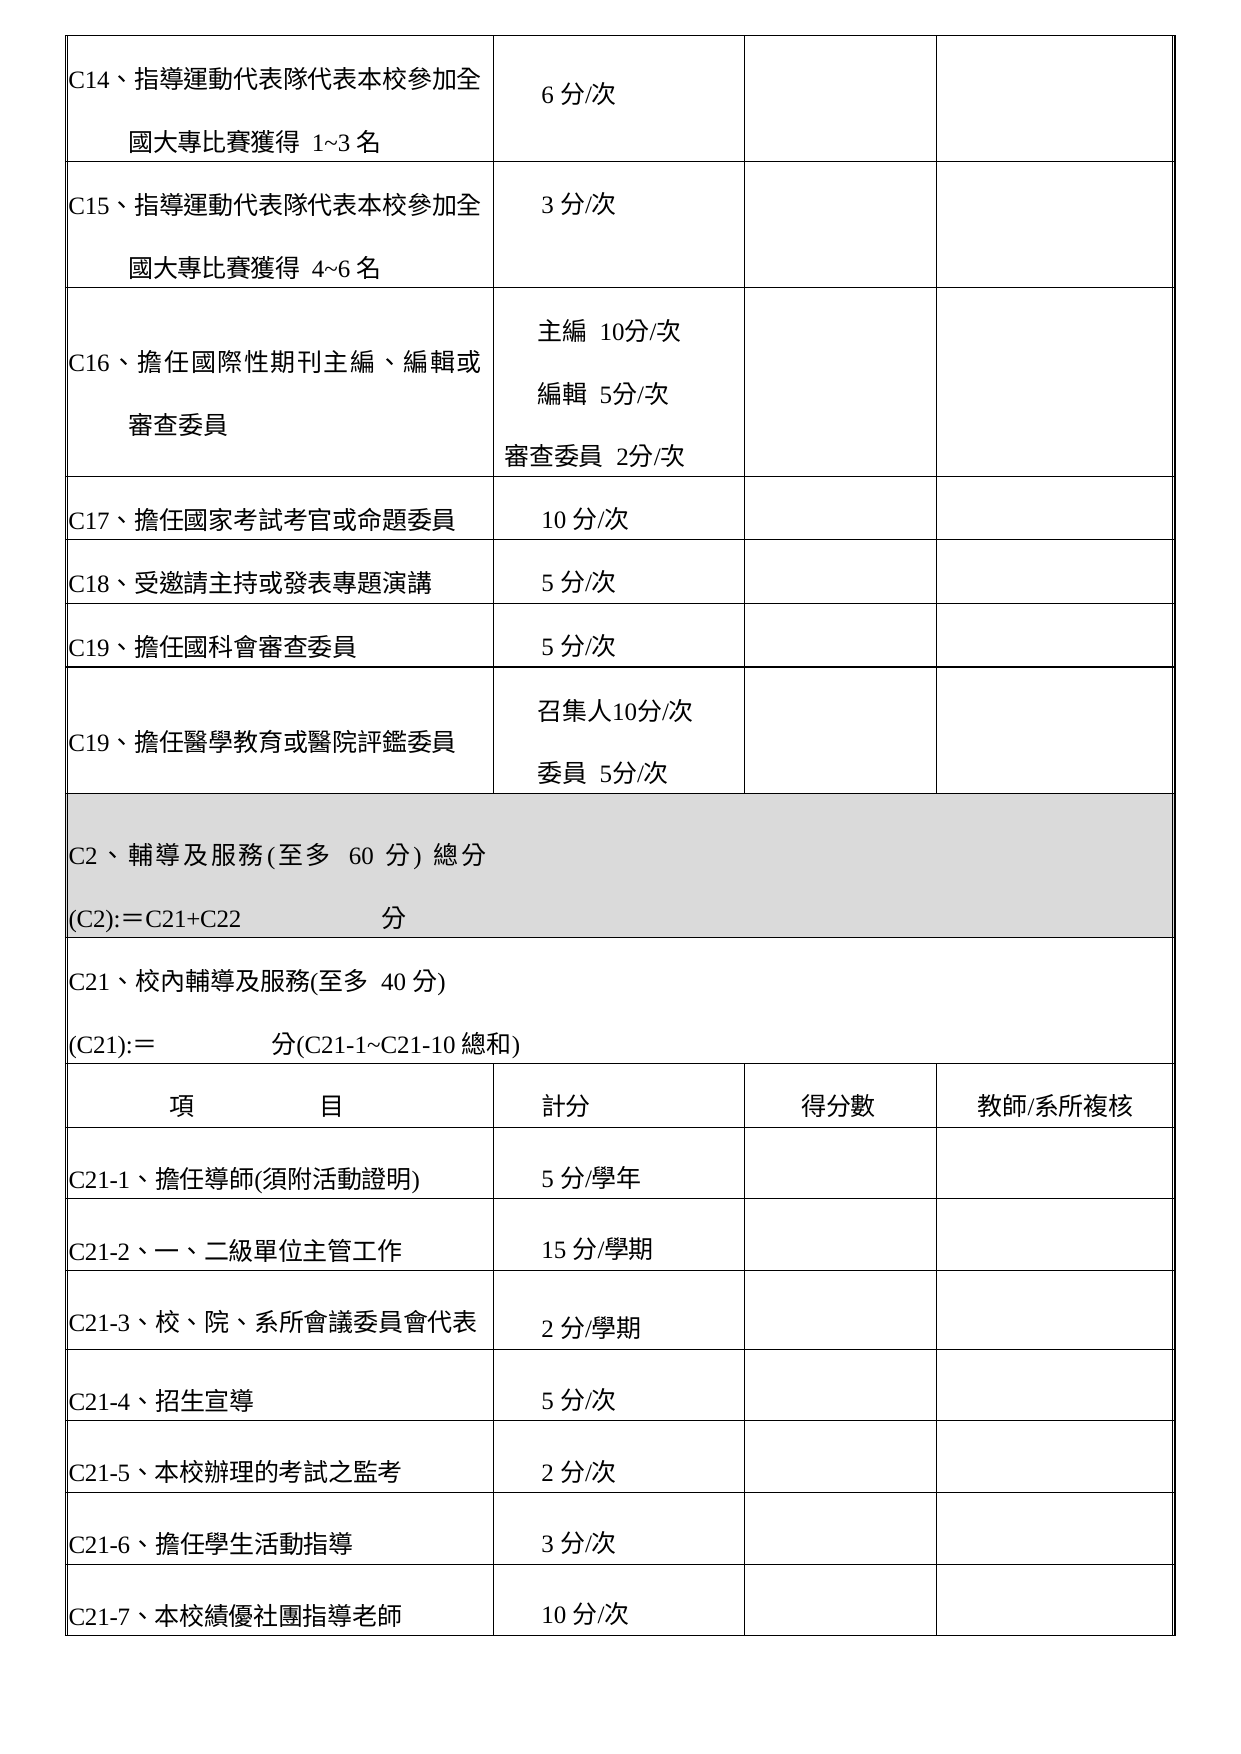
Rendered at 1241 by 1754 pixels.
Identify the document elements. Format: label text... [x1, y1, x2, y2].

table_cell [745, 1199, 936, 1270]
table_cell 計分 [494, 1064, 744, 1127]
table_cell [937, 1199, 1172, 1270]
table_cell [937, 288, 1172, 476]
table_cell C17、擔任國家考試考官或命題委員 [68, 477, 493, 539]
table_cell 3 分/次 [494, 162, 744, 287]
table_cell 主編 10分/次 編輯 5分/次 審查委員 2分/次 [494, 288, 744, 476]
table_cell 得分數 [745, 1064, 936, 1127]
table_cell [937, 162, 1172, 287]
table_cell 項 目 [68, 1064, 493, 1127]
table_cell 10 分/次 [494, 477, 744, 539]
table_cell [937, 1565, 1172, 1635]
table_cell 15 分/學期 [494, 1199, 744, 1270]
table_cell C19、擔任國科會審查委員 [68, 604, 493, 666]
table_cell 5 分/次 [494, 1350, 744, 1420]
table_cell [937, 1128, 1172, 1198]
table_cell 5 分/次 [494, 540, 744, 603]
table_cell [745, 477, 936, 539]
table_cell 3 分/次 [494, 1493, 744, 1564]
table_cell [745, 540, 936, 603]
table_cell [745, 162, 936, 287]
table_cell [937, 36, 1172, 161]
table_cell C21-2、一、二級單位主管工作 [68, 1199, 493, 1270]
table_cell C21-4、招生宣導 [68, 1350, 493, 1420]
table_cell [745, 1271, 936, 1349]
table_cell C21-7、本校績優社團指導老師 [68, 1565, 493, 1635]
table_cell 5 分/學年 [494, 1128, 744, 1198]
table_cell C19、擔任醫學教育或醫院評鑑委員 [68, 668, 493, 793]
table_cell C21、校內輔導及服務(至多 40 分) (C21):＝ 分(C21-1~C21-10 總和) [68, 938, 1172, 1063]
table_cell [937, 1421, 1172, 1492]
table_cell [745, 1565, 936, 1635]
table_cell [937, 604, 1172, 666]
table_cell [745, 1350, 936, 1420]
table_cell 6 分/次 [494, 36, 744, 161]
table_cell C18、受邀請主持或發表專題演講 [68, 540, 493, 603]
table_cell 召集人10分/次 委員 5分/次 [494, 668, 744, 793]
table_cell 10 分/次 [494, 1565, 744, 1635]
table_cell C21-5、本校辦理的考試之監考 [68, 1421, 493, 1492]
table_cell 2 分/次 [494, 1421, 744, 1492]
table_cell [745, 1128, 936, 1198]
table_cell C2、輔導及服務(至多 60 分) 總分(C2):＝C21+C22 分 [68, 794, 1172, 937]
table_cell [745, 604, 936, 666]
table_cell C21-6、擔任學生活動指導 [68, 1493, 493, 1564]
table_cell C14、指導運動代表隊代表本校參加全國大專比賽獲得 1~3 名 [68, 36, 493, 161]
table_cell C16、擔任國際性期刊主編、編輯或審查委員 [68, 288, 493, 476]
table_cell [745, 1493, 936, 1564]
table_cell [745, 1421, 936, 1492]
table_cell C21-3、校、院、系所會議委員會代表 [68, 1271, 493, 1349]
table_cell [745, 288, 936, 476]
table_cell 教師/系所複核 [937, 1064, 1172, 1127]
table_cell C15、指導運動代表隊代表本校參加全國大專比賽獲得 4~6 名 [68, 162, 493, 287]
table_cell [937, 1271, 1172, 1349]
table_cell [745, 668, 936, 793]
table_cell [937, 477, 1172, 539]
table_cell C21-1、擔任導師(須附活動證明) [68, 1128, 493, 1198]
table_cell [937, 1493, 1172, 1564]
table_cell [937, 668, 1172, 793]
table_cell [745, 36, 936, 161]
table_cell [937, 540, 1172, 603]
table_cell 2 分/學期 [494, 1271, 744, 1349]
table_cell [937, 1350, 1172, 1420]
table_cell 5 分/次 [494, 604, 744, 666]
